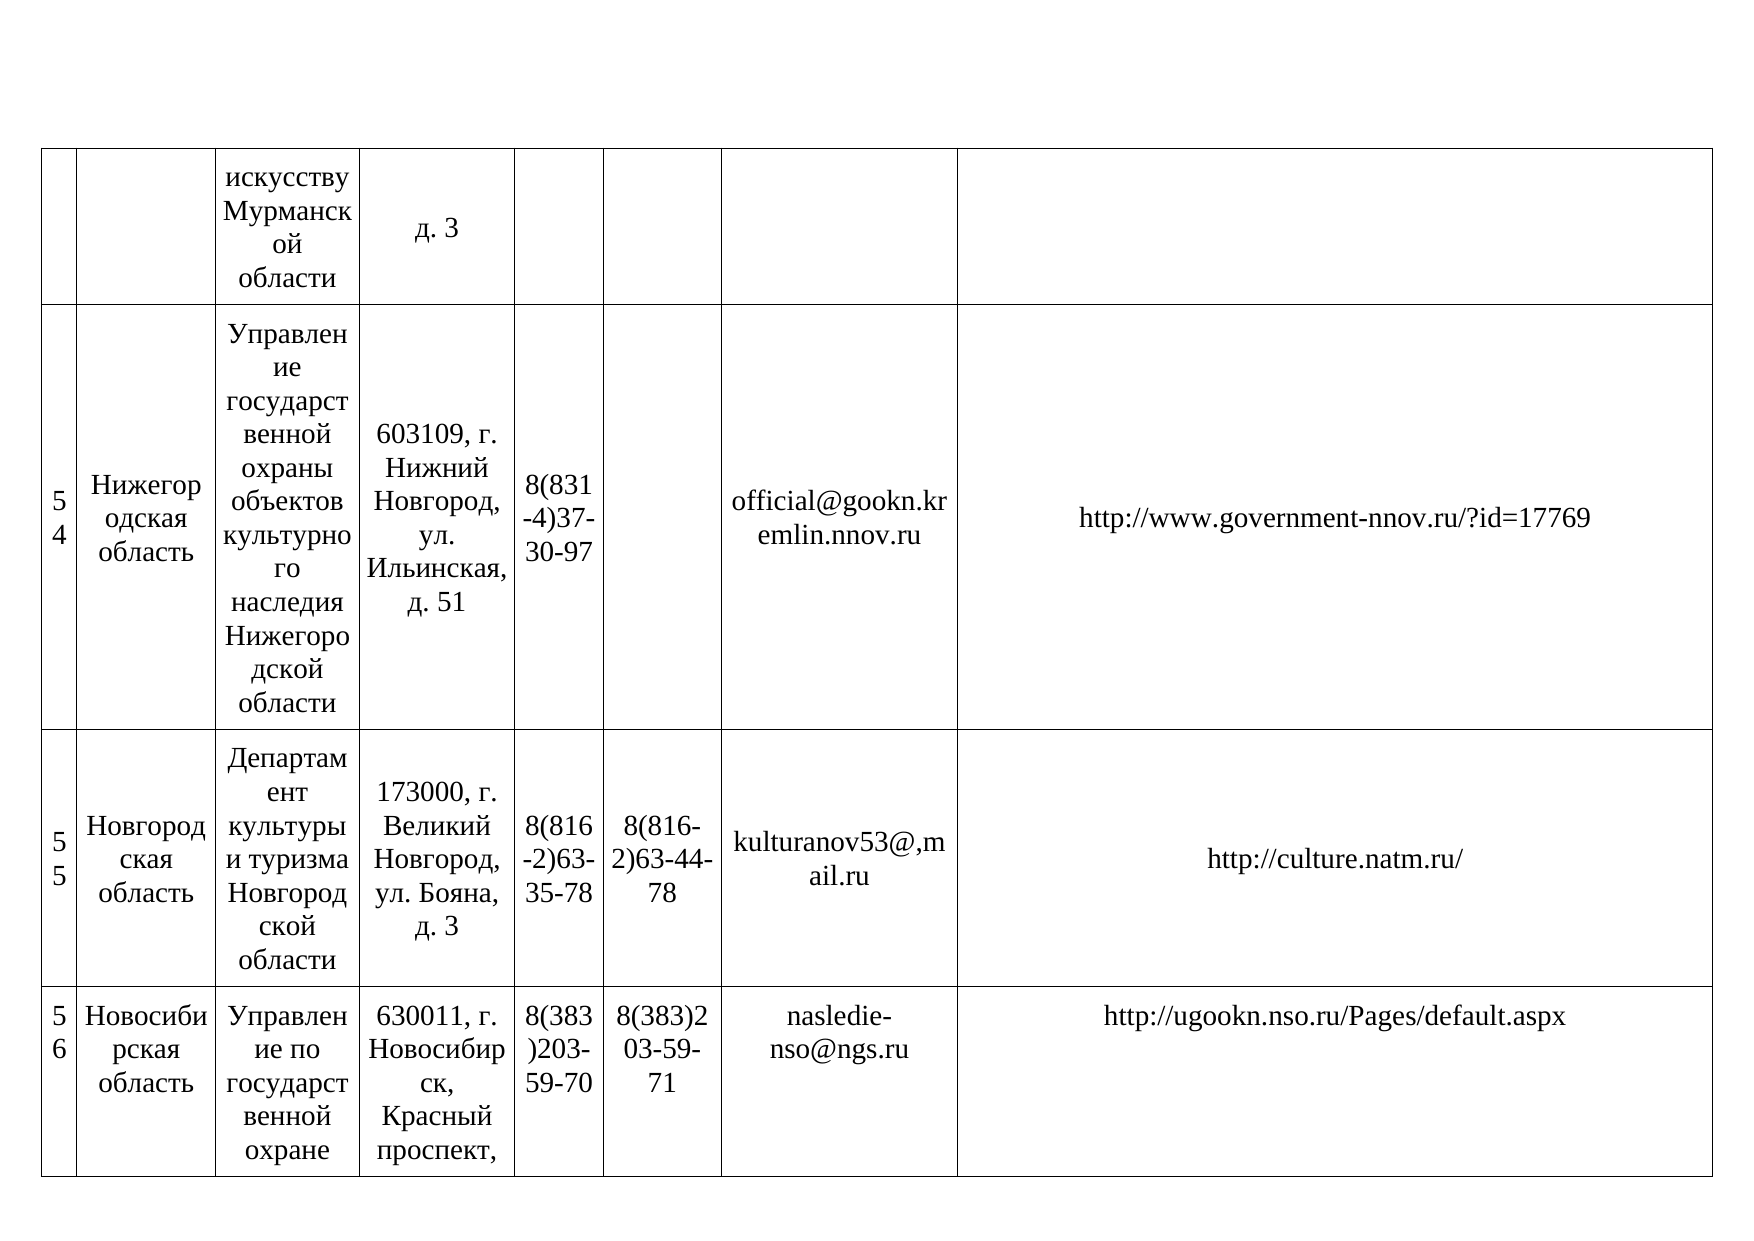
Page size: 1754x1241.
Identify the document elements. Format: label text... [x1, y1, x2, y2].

table_cell 603109, г. Нижний Новгород, ул. Ильинская, д. 51 [360, 305, 514, 729]
table_cell 630011, г. Новосибирск, Красный проспект, [360, 987, 514, 1176]
table_cell Управление государственной охраны объектов культурного наследия Нижегородской области [216, 305, 359, 729]
table_cell [77, 149, 215, 304]
table_cell kulturanov53@,mail.ru [722, 730, 957, 986]
table_cell [604, 305, 721, 729]
table_cell 8(816-2)63-44-78 [604, 730, 721, 986]
table_cell 173000, г. Великий Новгород, ул. Бояна, д. 3 [360, 730, 514, 986]
table_cell Новгородская область [77, 730, 215, 986]
table_cell д. 3 [360, 149, 514, 304]
table_cell 54 [42, 305, 76, 729]
table_cell [515, 149, 603, 304]
table_cell 8(383)203-59-71 [604, 987, 721, 1176]
table_cell 8(383)203-59-70 [515, 987, 603, 1176]
table_cell http://www.government-nnov.ru/?id=17769 [958, 305, 1712, 729]
table_cell 56 [42, 987, 76, 1176]
table_cell Новосибирская область [77, 987, 215, 1176]
table_cell искусству Мурманской области [216, 149, 359, 304]
table_cell http://ugookn.nso.ru/Pages/default.aspx [958, 987, 1712, 1176]
table_cell 8(831-4)37-30-97 [515, 305, 603, 729]
table_cell [958, 149, 1712, 304]
table_cell 55 [42, 730, 76, 986]
table_cell Нижегородская область [77, 305, 215, 729]
table_cell http://culture.natm.ru/ [958, 730, 1712, 986]
table_cell [722, 149, 957, 304]
table_cell 8(816-2)63-35-78 [515, 730, 603, 986]
table_cell nasledie-nso@ngs.ru [722, 987, 957, 1176]
table_cell official@gookn.kremlin.nnov.ru [722, 305, 957, 729]
table_cell Департамент культуры и туризма Новгородской области [216, 730, 359, 986]
table_cell [604, 149, 721, 304]
table_cell Управление по государственной охране [216, 987, 359, 1176]
table_cell [42, 149, 76, 304]
